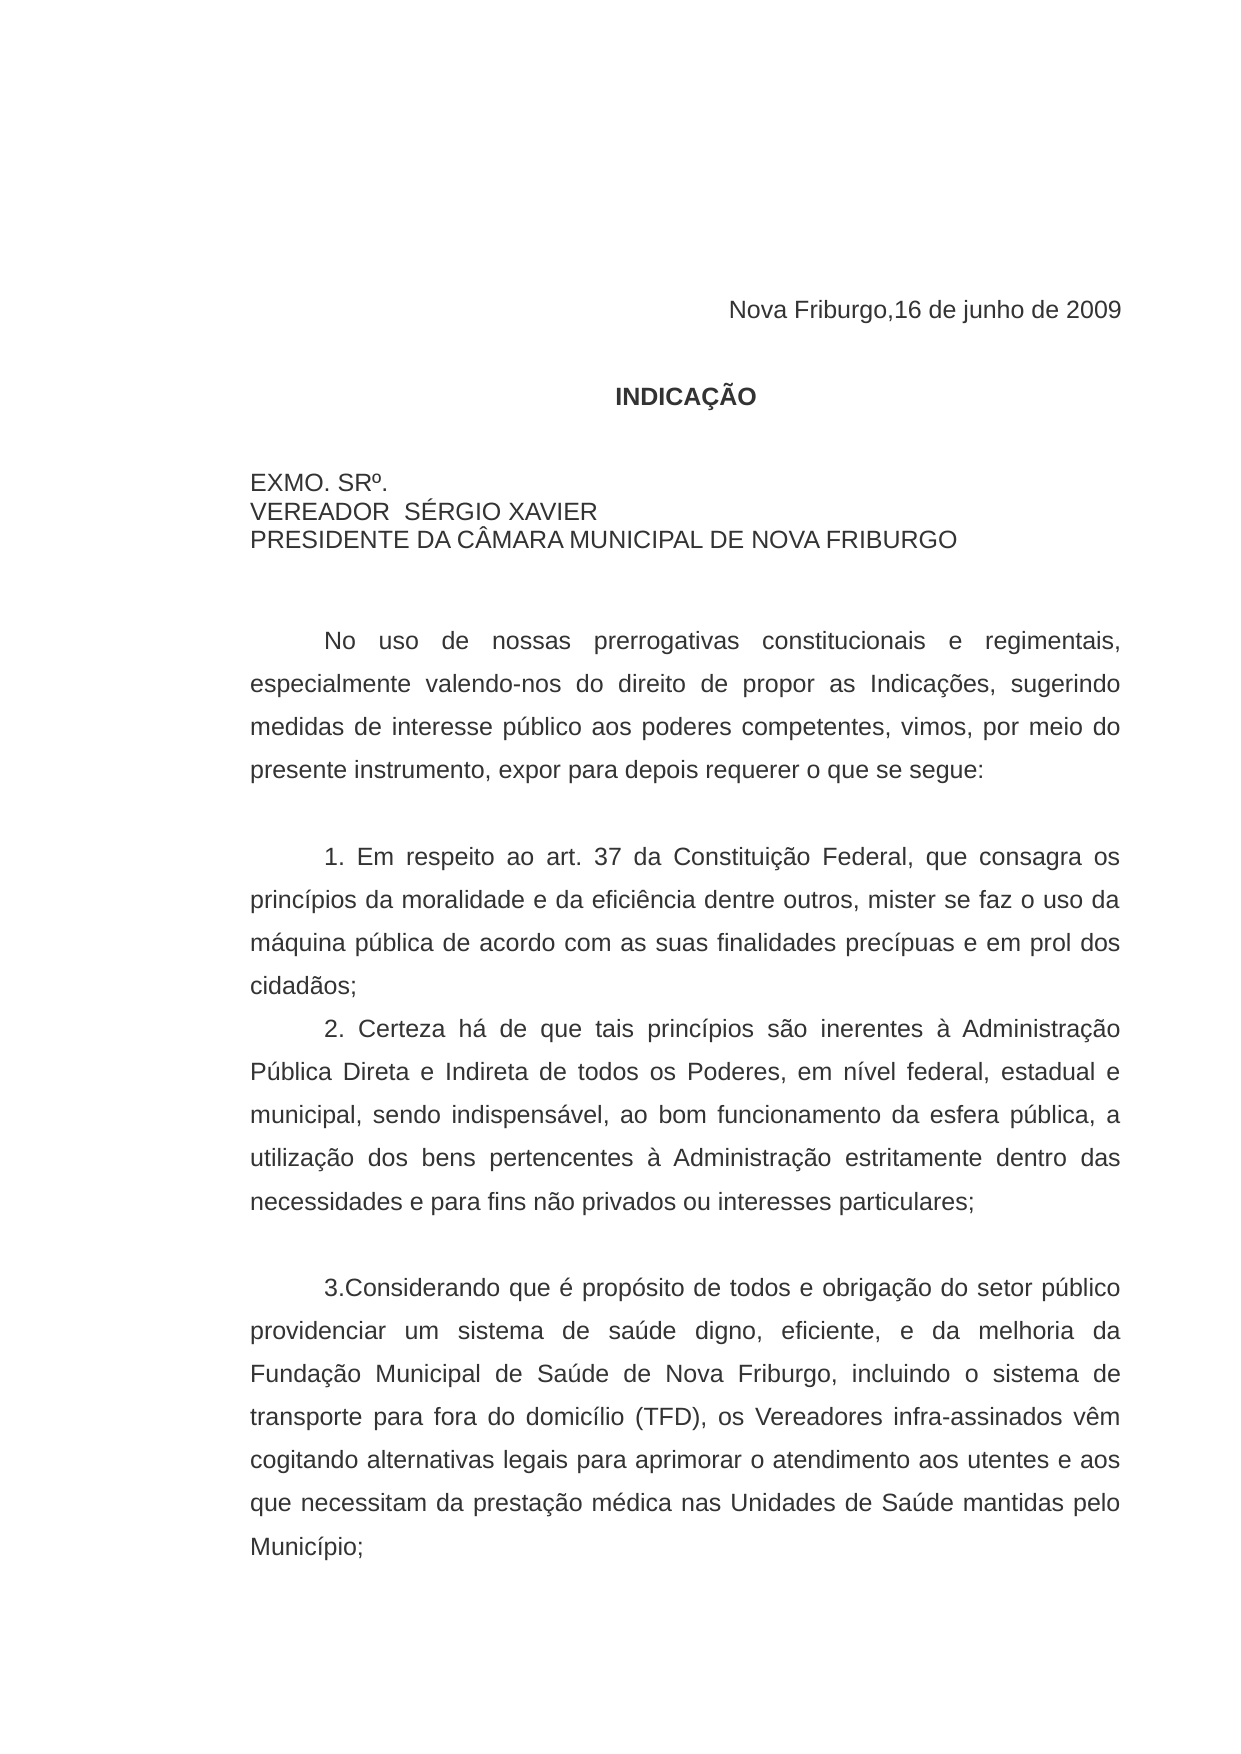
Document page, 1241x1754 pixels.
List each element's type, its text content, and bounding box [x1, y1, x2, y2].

text VEREADOR SÉRGIO XAVIER [250, 497, 1122, 525]
text 1. Em respeito ao art. 37 da Constituição Federal, que consagra os princípios da moralidade e da eficiência dentre outros, mister se faz o uso da máquina pública de acordo com as suas finalidades precípuas e em prol dos cidadãos; [250, 842, 1122, 1000]
text INDICAÇÃO [250, 382, 1122, 410]
text Nova Friburgo,16 de junho de 2009 [250, 295, 1122, 324]
text 2. Certeza há de que tais princípios são inerentes à Administração Pública Direta e Indireta de todos os Poderes, em nível federal, estadual e municipal, sendo indispensável, ao bom funcionamento da esfera pública, a utilização dos bens pertencentes à Administração estritamente dentro das necessidades e para fins não privados ou interesses particulares; [250, 1014, 1122, 1215]
text 3.Considerando que é propósito de todos e obrigação do setor público providenciar um sistema de saúde digno, eficiente, e da melhoria da Fundação Municipal de Saúde de Nova Friburgo, incluindo o sistema de transporte para fora do domicílio (TFD), os Vereadores infra-assinados vêm cogitando alternativas legais para aprimorar o atendimento aos utentes e aos que necessitam da prestação médica nas Unidades de Saúde mantidas pelo Município; [250, 1273, 1122, 1560]
text No uso de nossas prerrogativas constitucionais e regimentais, especialmente valendo-nos do direito de propor as Indicações, sugerindo medidas de interesse público aos poderes competentes, vimos, por meio do presente instrumento, expor para depois requerer o que se segue: [250, 626, 1122, 784]
text PRESIDENTE DA CÂMARA MUNICIPAL DE NOVA FRIBURGO [250, 525, 1122, 554]
text EXMO. SRº. [250, 468, 1122, 497]
